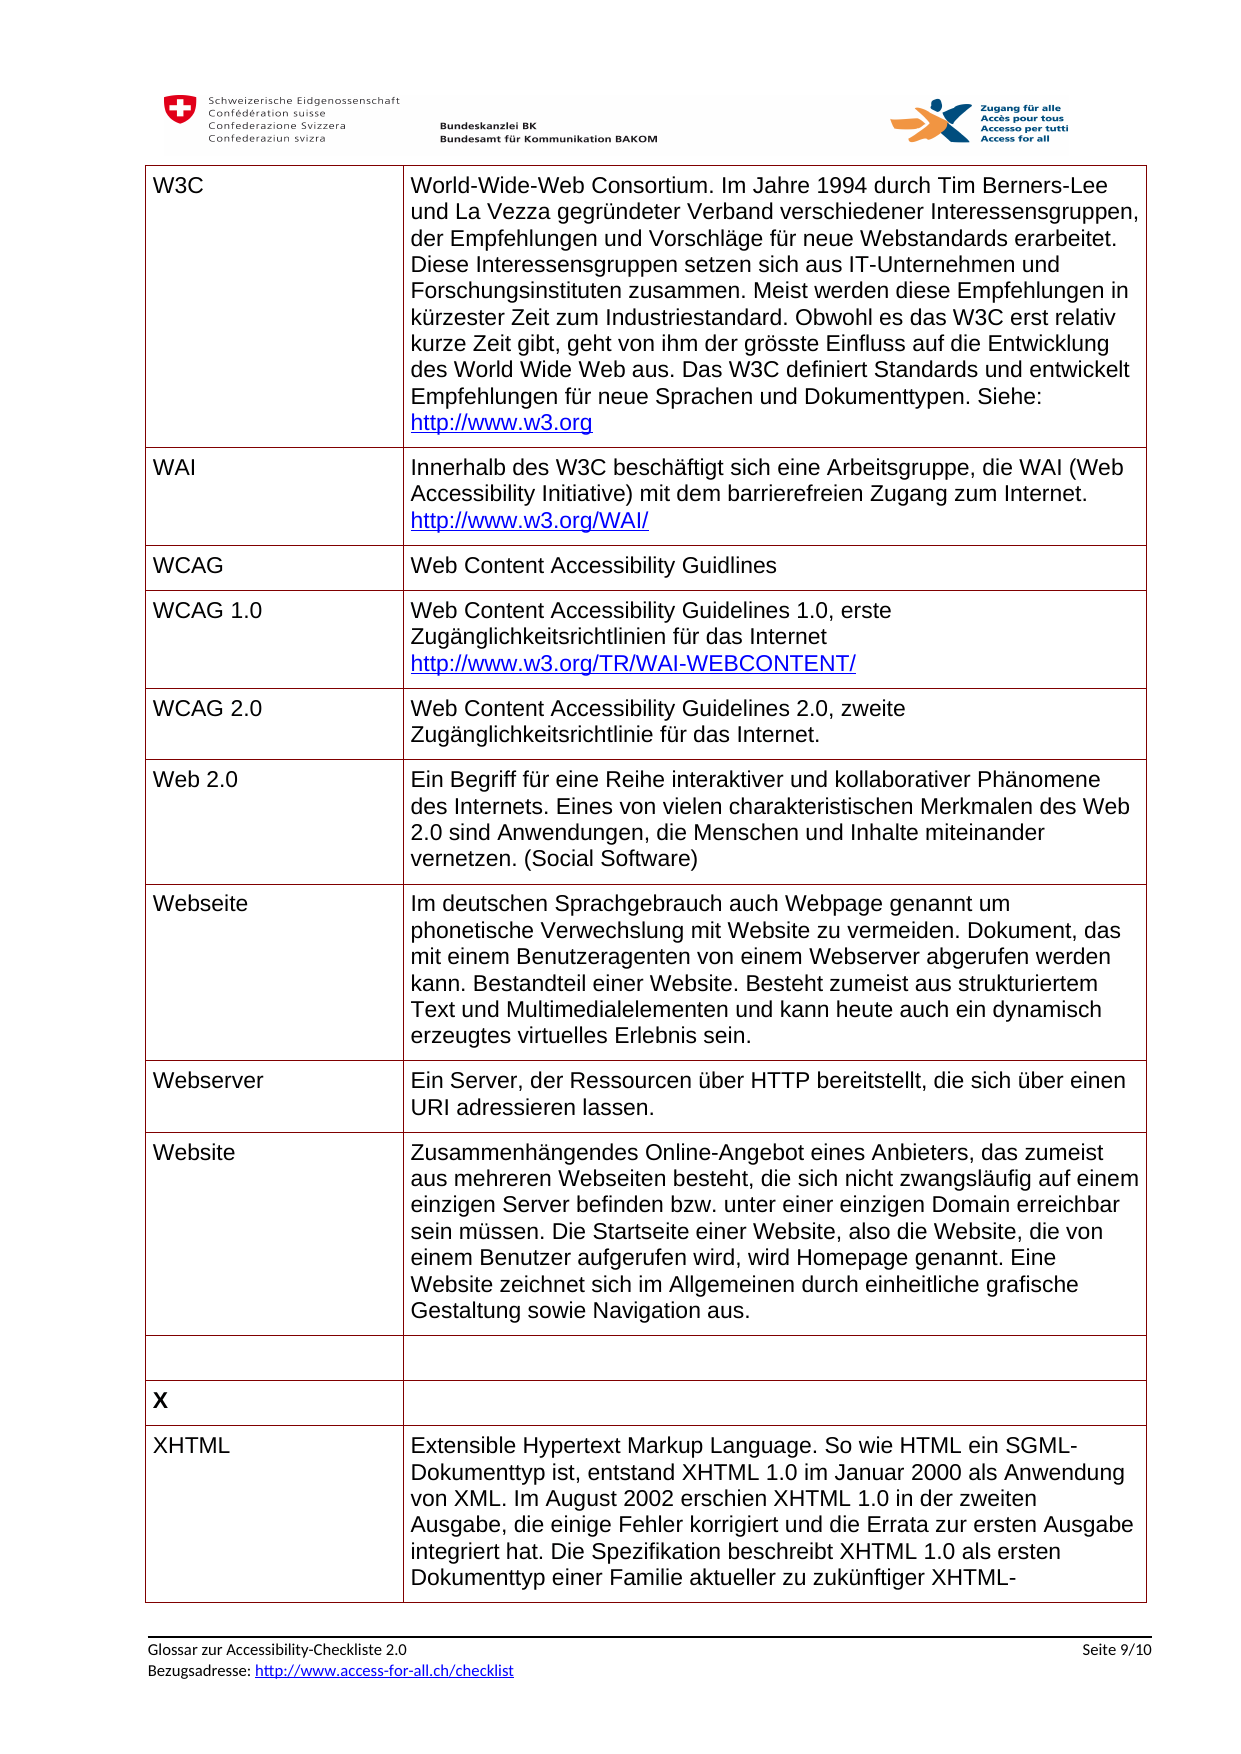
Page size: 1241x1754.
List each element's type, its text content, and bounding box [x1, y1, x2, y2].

picture [164, 95, 1069, 156]
table_cell Innerhalb des W3C beschäftigt sich eine Arbeitsgruppe, die WAI (Web Accessibility Initiative) mit dem barrierefreien Zugang zum Internet. http://www.w3.org/WAI/ [404, 448, 1146, 545]
table_cell W3C [146, 166, 403, 447]
table_cell [404, 1336, 1146, 1380]
table_cell [146, 1336, 403, 1380]
table_cell [404, 1381, 1146, 1425]
table_cell X [146, 1381, 403, 1425]
table_cell WCAG [146, 546, 403, 590]
table_cell XHTML [146, 1426, 403, 1602]
table_cell Web 2.0 [146, 760, 403, 883]
table_cell WAI [146, 448, 403, 545]
table_cell Ein Server, der Ressourcen über HTTP bereitstellt, die sich über einen URI adressieren lassen. [404, 1061, 1146, 1132]
table_cell Web Content Accessibility Guidlines [404, 546, 1146, 590]
table_cell WCAG 1.0 [146, 591, 403, 688]
table_cell Webseite [146, 885, 403, 1060]
table_cell WCAG 2.0 [146, 689, 403, 759]
table_cell Web Content Accessibility Guidelines 2.0, zweite Zugänglichkeitsrichtlinie für das Internet. [404, 689, 1146, 759]
table_cell Webserver [146, 1061, 403, 1132]
table_cell Web Content Accessibility Guidelines 1.0, erste Zugänglichkeitsrichtlinien für das Internet http://www.w3.org/TR/WAI-WEBCONTENT/ [404, 591, 1146, 688]
table_cell Website [146, 1133, 403, 1335]
table_cell Ein Begriff für eine Reihe interaktiver und kollaborativer Phänomene des Internets. Eines von vielen charakteristischen Merkmalen des Web 2.0 sind Anwendungen, die Menschen und Inhalte miteinander vernetzen. (Social Software) [404, 760, 1146, 883]
table_cell Zusammenhängendes Online-Angebot eines Anbieters, das zumeist aus mehreren Webseiten besteht, die sich nicht zwangsläufig auf einem einzigen Server befinden bzw. unter einer einzigen Domain erreichbar sein müssen. Die Startseite einer Website, also die Website, die von einem Benutzer aufgerufen wird, wird Homepage genannt. Eine Website zeichnet sich im Allgemeinen durch einheitliche grafische Gestaltung sowie Navigation aus. [404, 1133, 1146, 1335]
table_cell Extensible Hypertext Markup Language. So wie HTML ein SGML-Dokumenttyp ist, entstand XHTML 1.0 im Januar 2000 als Anwendung von XML. Im August 2002 erschien XHTML 1.0 in der zweiten Ausgabe, die einige Fehler korrigiert und die Errata zur ersten Ausgabe integriert hat. Die Spezifikation beschreibt XHTML 1.0 als ersten Dokumenttyp einer Familie aktueller zu zukünftiger XHTML- [404, 1426, 1146, 1602]
table_cell World-Wide-Web Consortium. Im Jahre 1994 durch Tim Berners-Lee und La Vezza gegründeter Verband verschiedener Interessensgruppen, der Empfehlungen und Vorschläge für neue Webstandards erarbeitet. Diese Interessensgruppen setzen sich aus IT-Unternehmen und Forschungsinstituten zusammen. Meist werden diese Empfehlungen in kürzester Zeit zum Industriestandard. Obwohl es das W3C erst relativ kurze Zeit gibt, geht von ihm der grösste Einfluss auf die Entwicklung des World Wide Web aus. Das W3C definiert Standards und entwickelt Empfehlungen für neue Sprachen und Dokumenttypen. Siehe: http://www.w3.org [404, 166, 1146, 447]
table_cell Im deutschen Sprachgebrauch auch Webpage genannt um phonetische Verwechslung mit Website zu vermeiden. Dokument, das mit einem Benutzeragenten von einem Webserver abgerufen werden kann. Bestandteil einer Website. Besteht zumeist aus strukturiertem Text und Multimedialelementen und kann heute auch ein dynamisch erzeugtes virtuelles Erlebnis sein. [404, 885, 1146, 1060]
